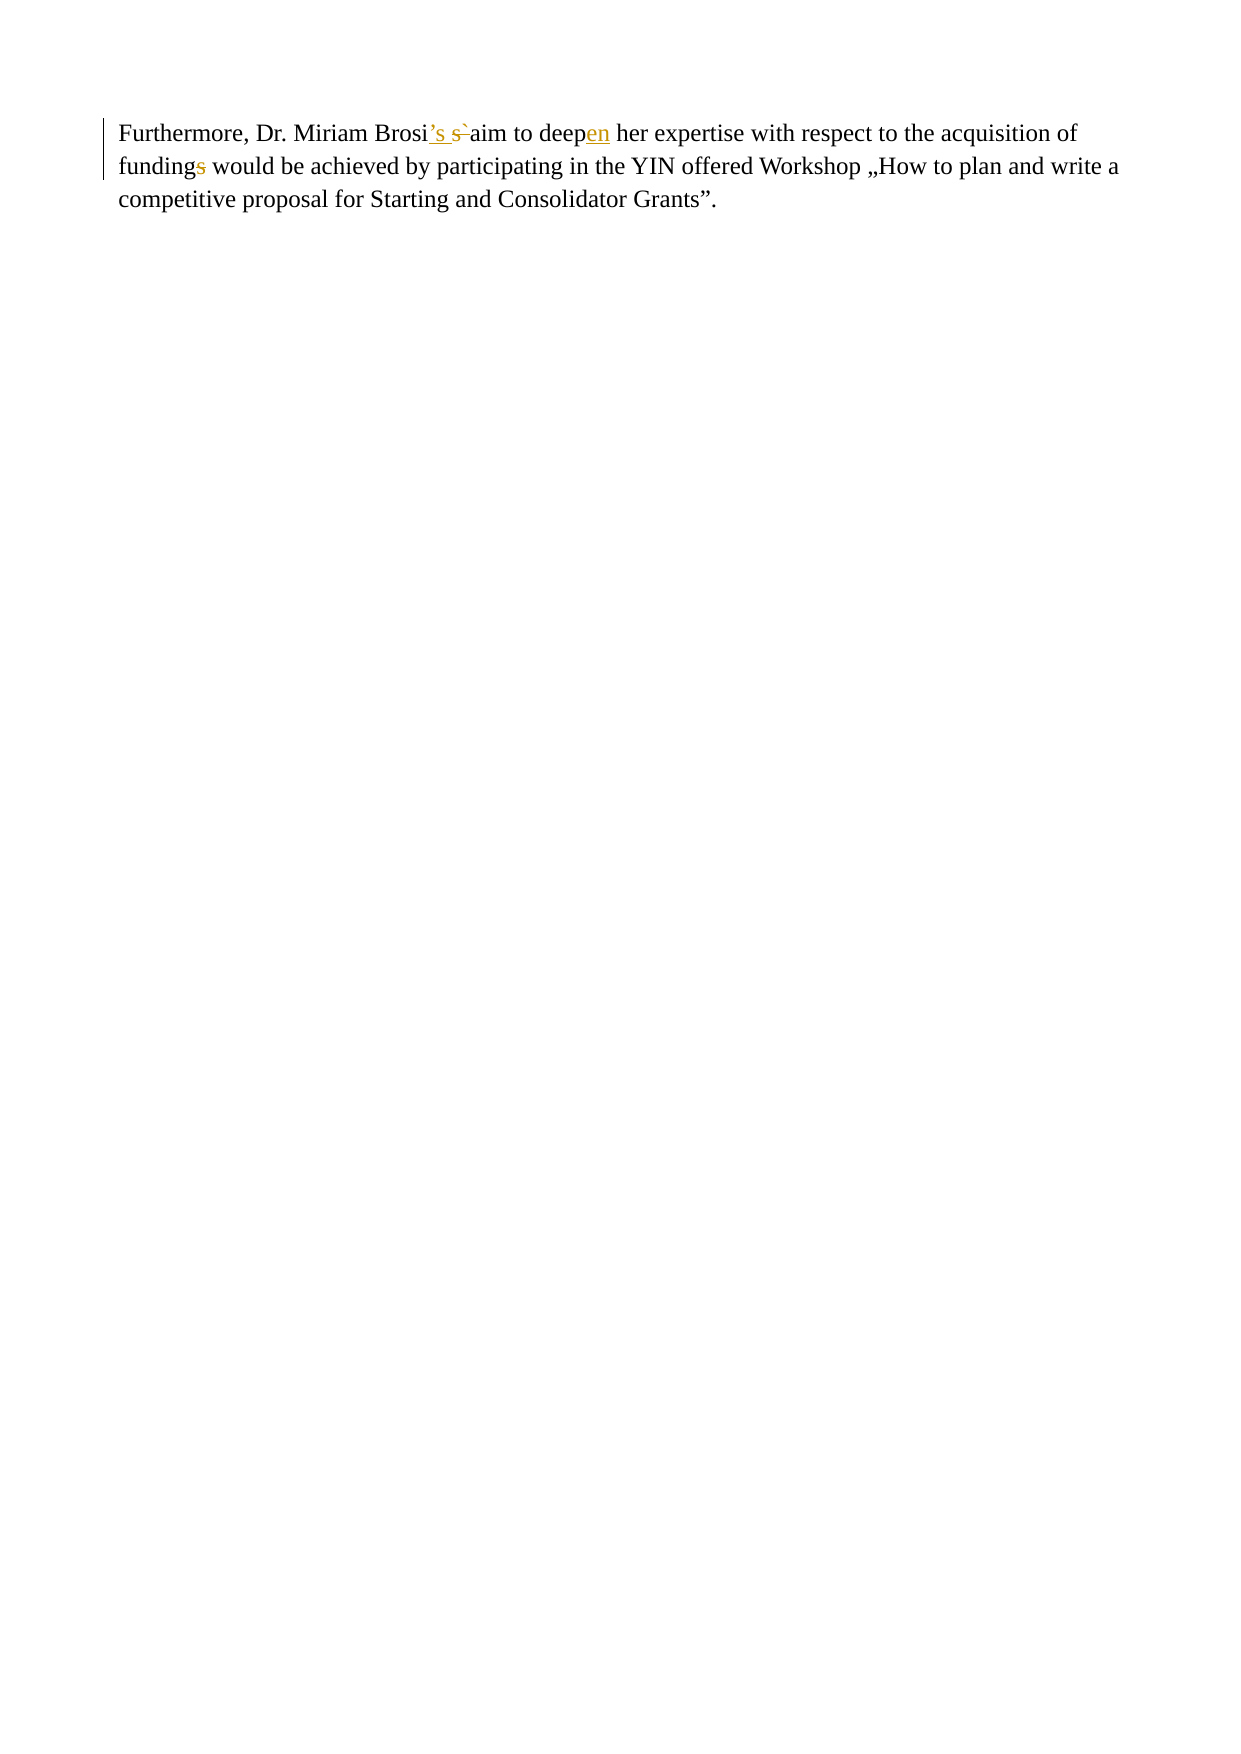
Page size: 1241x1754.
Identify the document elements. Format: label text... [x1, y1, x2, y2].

text Furthermore, Dr. Miriam Brosi’s aim to deepen her expertise with respect to the acquisition of funding would be achieved by participating in the YIN offered Workshop „How to plan and write a competitive proposal for Starting and Consolidator Grants”. [118, 118, 1122, 213]
